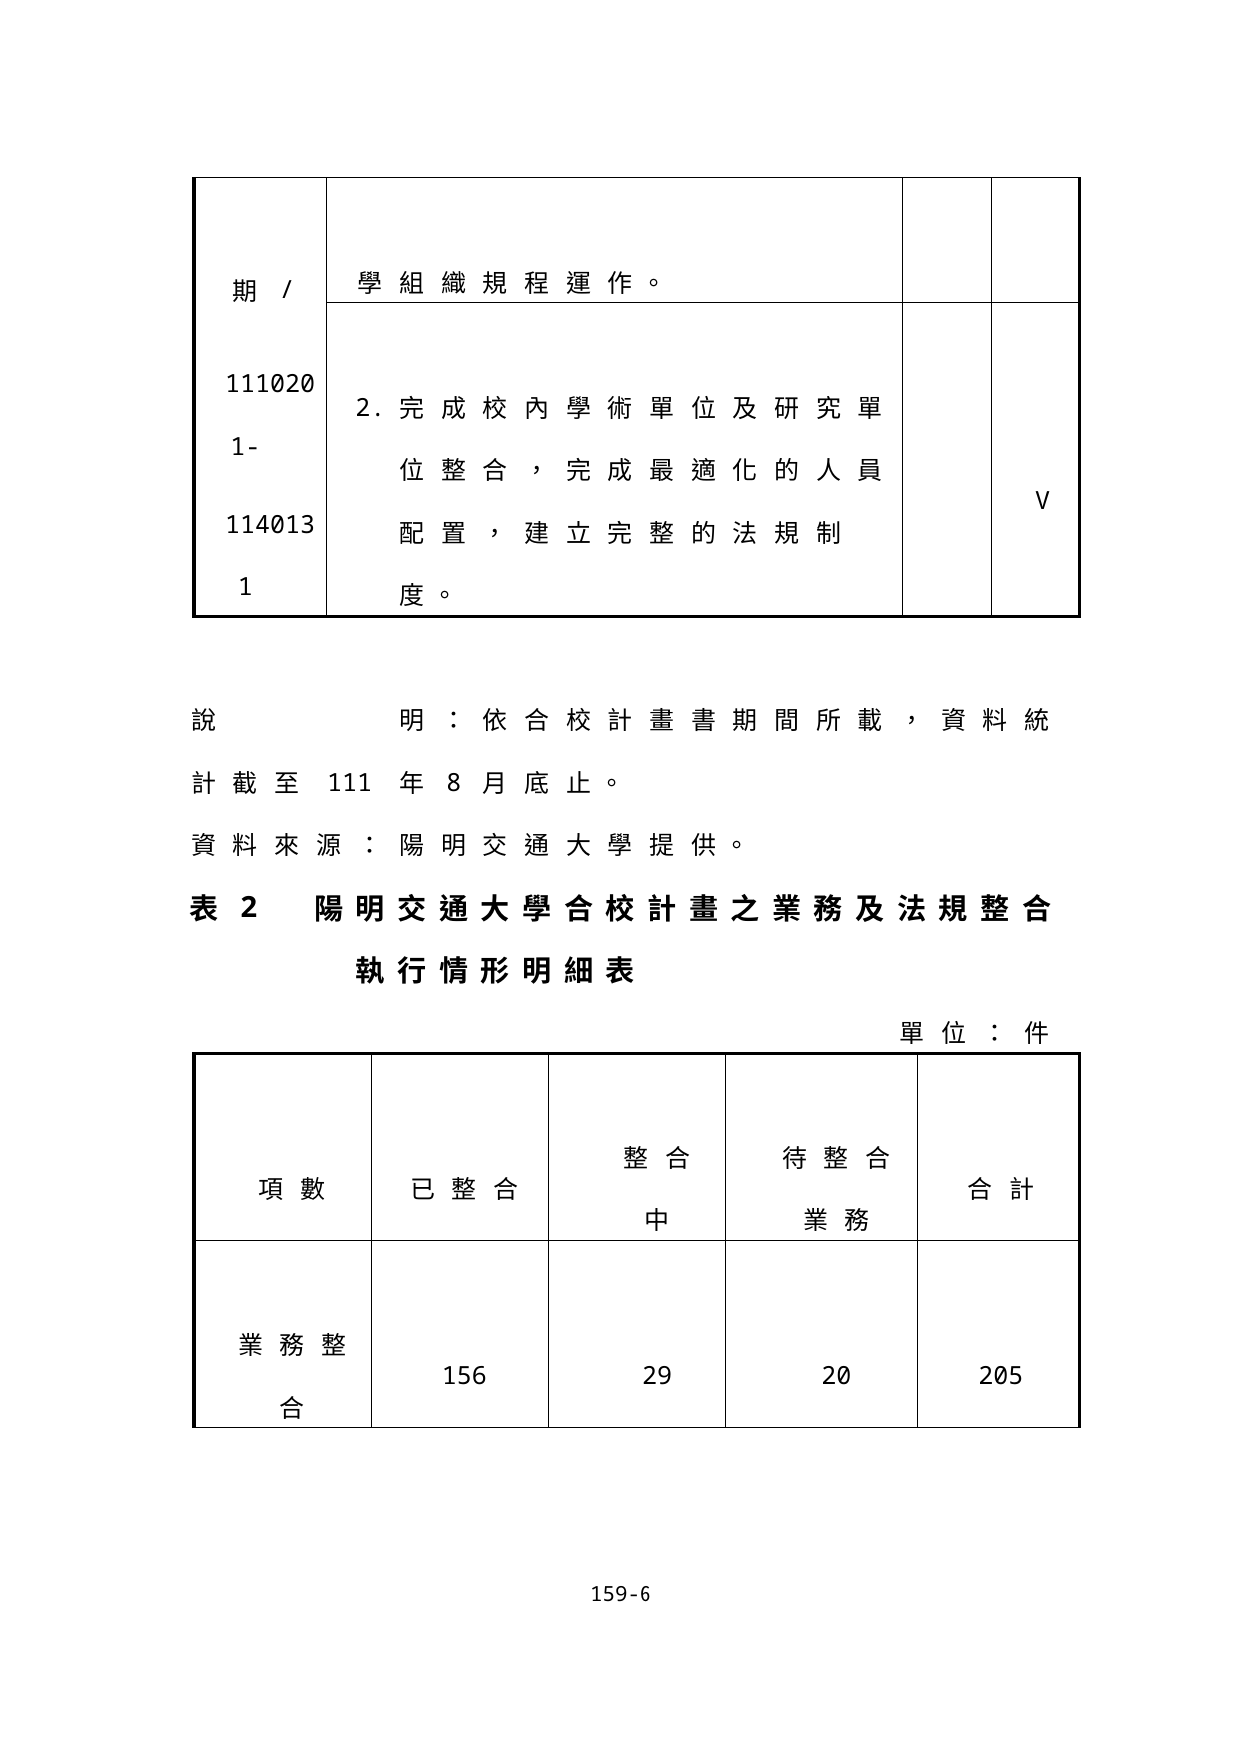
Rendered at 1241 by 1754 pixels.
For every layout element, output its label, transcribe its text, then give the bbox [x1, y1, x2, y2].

table_header 項數 [196, 1055, 371, 1240]
table_cell [903, 303, 991, 615]
text 資料來源：陽明交通大學提供。 [183, 802, 1058, 865]
table_cell 156 [372, 1241, 548, 1427]
text 說 明：依合校計畫書期間所載，資料統計截至111年8月底止。 [183, 677, 1058, 802]
table_cell 205 [918, 1241, 1078, 1427]
table_cell 2.完成校內學術單位及研究單位整合，完成最適化的人員配置，建立完整的法規制度。 [327, 303, 902, 615]
table_header 整合中 [549, 1055, 725, 1240]
text 表2 陽明交通大學合校計畫之業務及法規整合執行情形明細表 [183, 865, 1058, 990]
table_cell 業務整合 [196, 1241, 371, 1427]
table_header 合計 [918, 1055, 1078, 1240]
table_header 已整合 [372, 1055, 548, 1240]
text 單位：件 [183, 990, 1058, 1052]
table_cell 學組織規程運作。 [327, 178, 902, 302]
table_cell [992, 178, 1078, 302]
table_cell 29 [549, 1241, 725, 1427]
table_cell [903, 178, 991, 302]
table_cell 期/ 1110201- 1140131 [196, 178, 326, 615]
table_cell V [992, 303, 1078, 615]
table_header 待整合業務 [726, 1055, 917, 1240]
table_cell 20 [726, 1241, 917, 1427]
